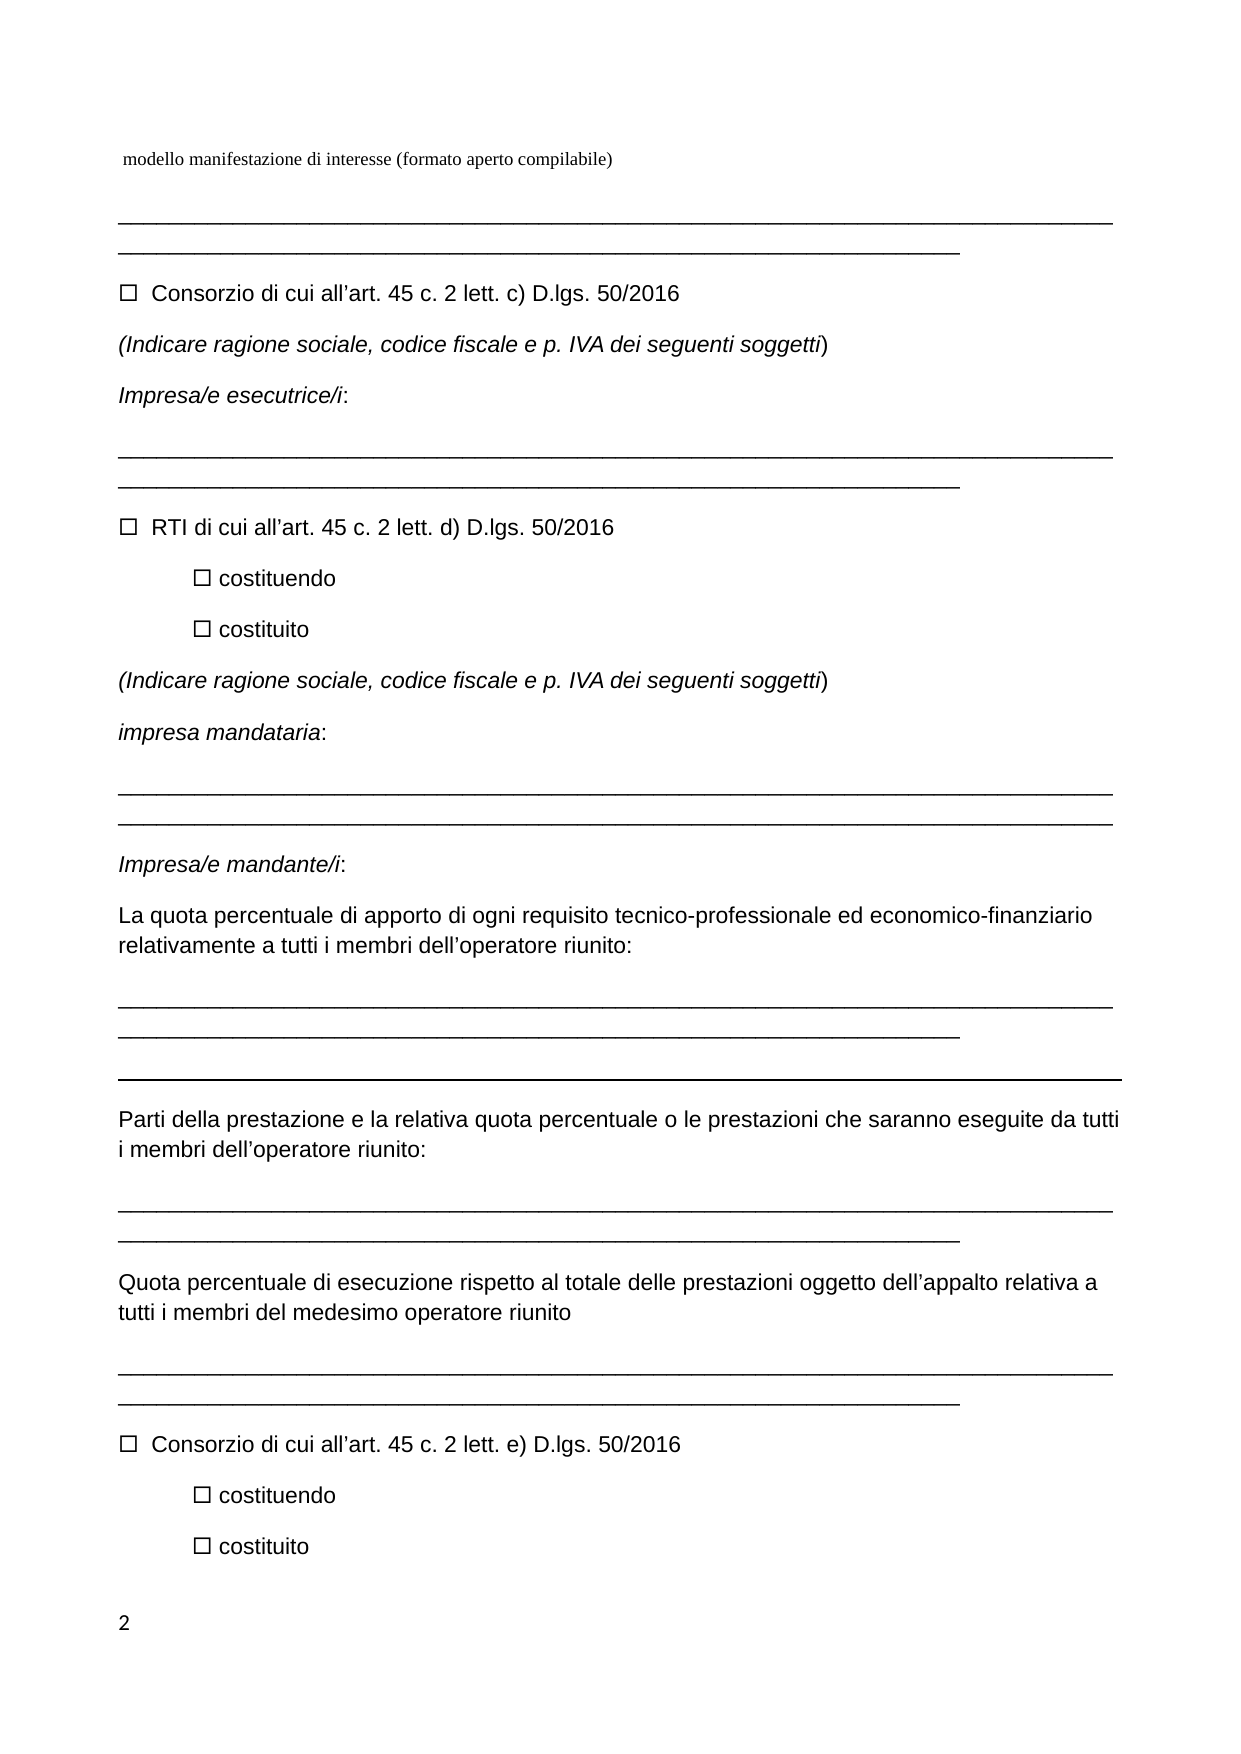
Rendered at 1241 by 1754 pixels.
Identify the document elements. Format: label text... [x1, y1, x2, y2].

text ________________________________________________________________________________________________________________________________________________ [118, 199, 1122, 255]
text ________________________________________________________________________________________________________________________________________________ [118, 983, 1122, 1079]
text  costituendo [118, 1482, 1122, 1508]
text  costituito [118, 1533, 1122, 1559]
text Parti della prestazione e la relativa quota percentuale o le prestazioni che saranno eseguite da tutti i membri dell’operatore riunito: [118, 1106, 1122, 1162]
text ________________________________________________________________________________________________________________________________________________ [118, 433, 1122, 489]
text Impresa/e mandante/i: [118, 851, 1122, 877]
text Quota percentuale di esecuzione rispetto al totale delle prestazioni oggetto dell’appalto relativa a tutti i membri del medesimo operatore riunito [118, 1268, 1122, 1325]
text Impresa/e esecutrice/i: [118, 382, 1122, 408]
text ________________________________________________________________________________________________________________________________________________ [118, 1350, 1122, 1406]
text  Consorzio di cui all’art. 45 c. 2 lett. e) D.lgs. 50/2016 [118, 1431, 1122, 1457]
text ________________________________________________________________________________________________________________________________________________ [118, 1187, 1122, 1244]
text impresa mandataria: [118, 718, 1122, 745]
text La quota percentuale di apporto di ogni requisito tecnico-professionale ed economico-finanziario relativamente a tutti i membri dell’operatore riunito: [118, 902, 1122, 958]
text  costituito [118, 616, 1122, 643]
text ____________________________________________________________________________________________________________________________________________________________ [118, 769, 1122, 826]
text  RTI di cui all’art. 45 c. 2 lett. d) D.lgs. 50/2016 [118, 514, 1122, 541]
text (Indicare ragione sociale, codice fiscale e p. IVA dei seguenti soggetti) [118, 331, 1122, 357]
text  Consorzio di cui all’art. 45 c. 2 lett. c) D.lgs. 50/2016 [118, 280, 1122, 306]
text (Indicare ragione sociale, codice fiscale e p. IVA dei seguenti soggetti) [118, 667, 1122, 694]
text  costituendo [118, 565, 1122, 592]
